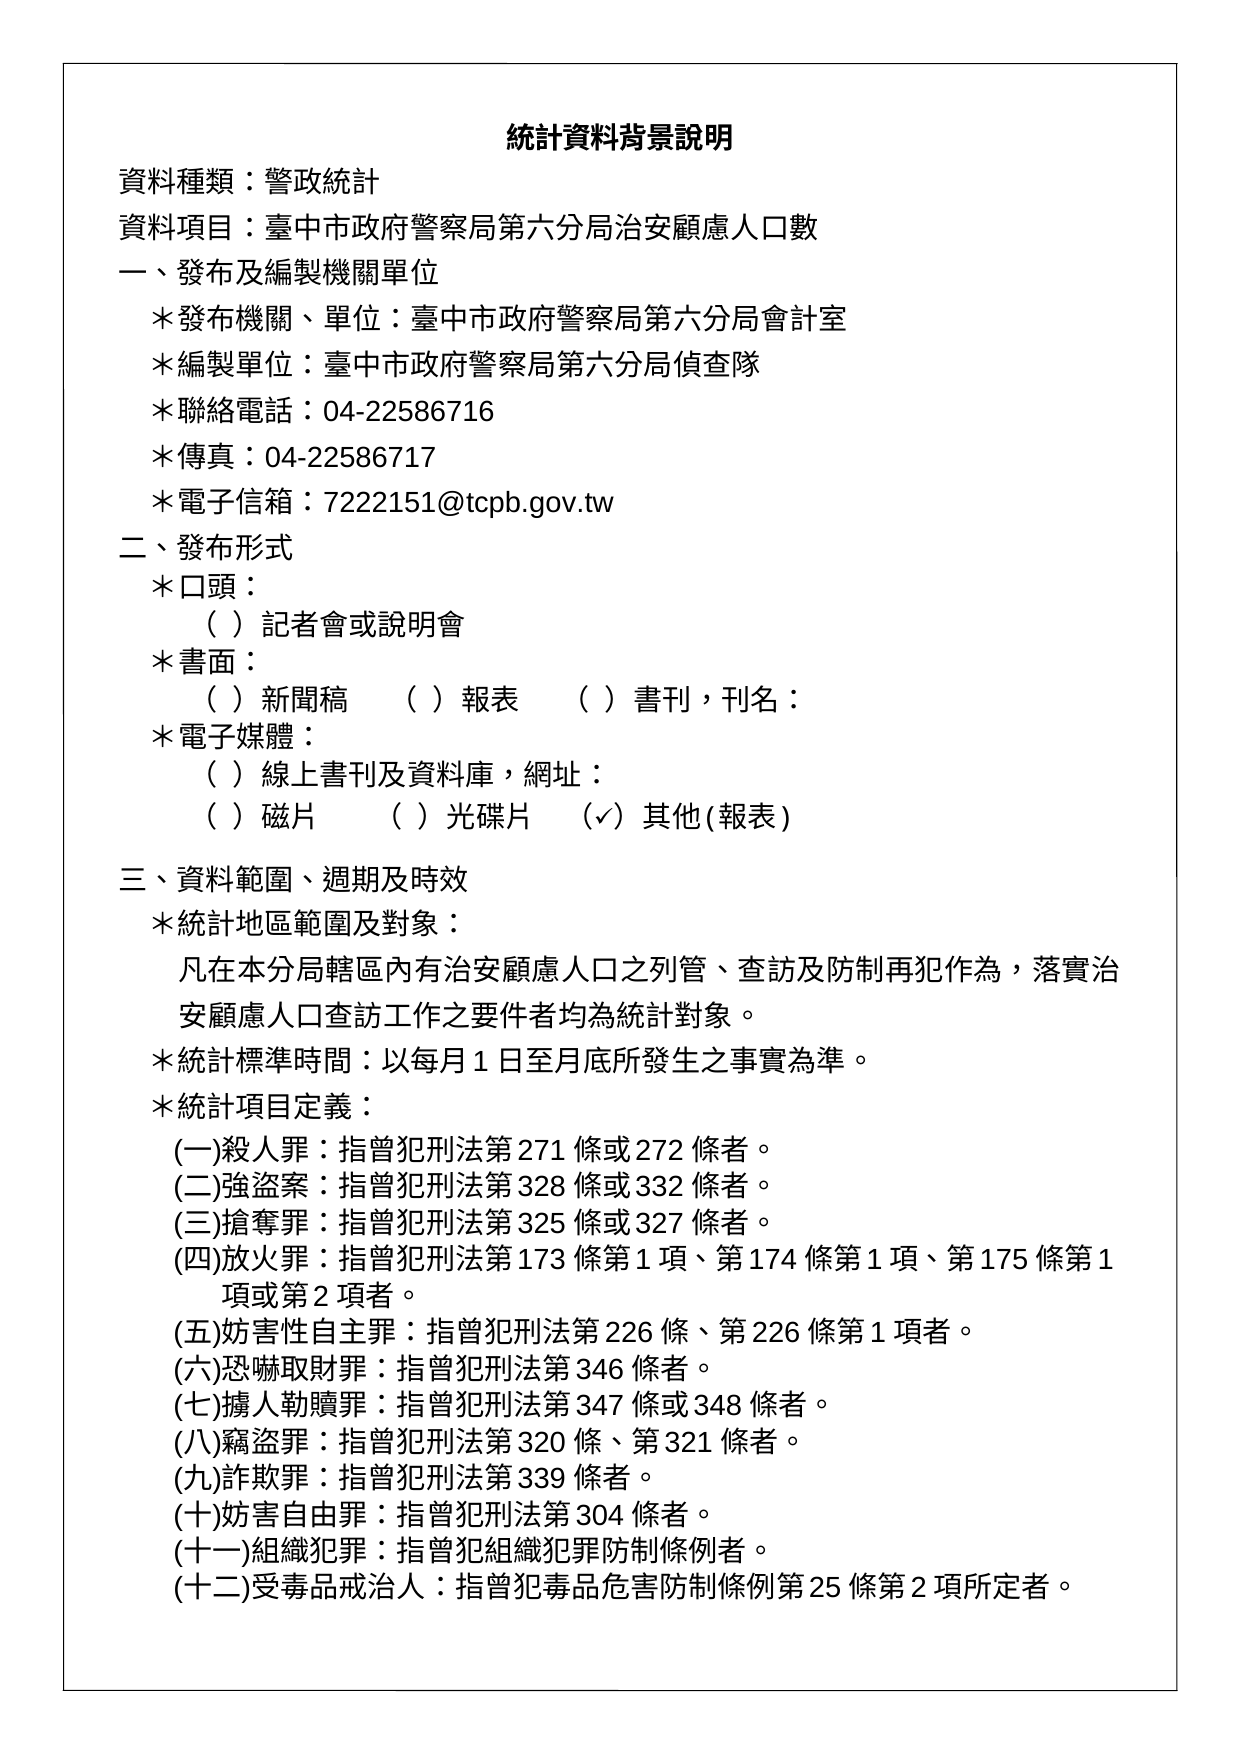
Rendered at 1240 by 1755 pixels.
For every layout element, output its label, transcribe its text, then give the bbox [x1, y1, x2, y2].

text (十二)受毒品戒治人：指曾犯毒品危害防制條例第25條第2項所定者。 [173, 1569, 1122, 1605]
text 資料項目：臺中市政府警察局第六分局治安顧慮人口數 [118, 209, 1122, 245]
text 三、資料範圍、週期及時效 [118, 861, 1122, 897]
text ＊編製單位：臺中市政府警察局第六分局偵查隊 [148, 346, 1122, 383]
text （ ）新聞稿 （ ）報表 （ ）書刊，刊名： [188, 681, 1122, 718]
text ＊傳真：04-22586717 [148, 438, 1122, 474]
text 二、發布形式 [118, 529, 1122, 566]
text 統計資料背景說明 資料種類：警政統計 [118, 113, 734, 201]
text （ ）線上書刊及資料庫，網址： [188, 756, 1122, 793]
text (三)搶奪罪：指曾犯刑法第325條或327條者。 [173, 1204, 1122, 1241]
text (四)放火罪：指曾犯刑法第173條第1項、第174條第1項、第175條第1 [173, 1241, 1122, 1277]
text ＊統計標準時間：以每月1日至月底所發生之事實為準。 [148, 1043, 1122, 1079]
text ＊聯絡電話：04-22586716 [148, 392, 1122, 429]
text (五)妨害性自主罪：指曾犯刑法第226條、第226條第1項者。 [173, 1313, 1122, 1350]
text ＊電子媒體： [149, 719, 1122, 755]
text (六)恐嚇取財罪：指曾犯刑法第346條者。 [173, 1350, 1122, 1386]
text (二)強盜案：指曾犯刑法第328條或332條者。 [173, 1168, 1122, 1204]
text (八)竊盜罪：指曾犯刑法第320條、第321條者。 [173, 1423, 1122, 1459]
text ＊統計地區範圍及對象： [148, 905, 1122, 942]
text (十)妨害自由罪：指曾犯刑法第304條者。 [173, 1496, 1122, 1532]
text ＊書面： [149, 644, 1122, 680]
text 項或第2項者。 [221, 1277, 1122, 1313]
text ＊發布機關、單位：臺中市政府警察局第六分局會計室 [148, 301, 1122, 337]
text 一、發布及編製機關單位 [118, 255, 1122, 291]
text 凡在本分局轄區內有治安顧慮人口之列管、查訪及防制再犯作為，落實治安顧慮人口查訪工作之要件者均為統計對象。 [178, 943, 1122, 1035]
text （ ）磁片 （ ）光碟片 （P）其他(報表) [188, 798, 1122, 835]
text ＊統計項目定義： [148, 1088, 1122, 1125]
text (一)殺人罪：指曾犯刑法第271條或272條者。 [173, 1131, 1122, 1167]
text ＊口頭： [149, 569, 1122, 605]
text (七)擄人勒贖罪：指曾犯刑法第347條或348條者。 [173, 1386, 1122, 1423]
text ＊電子信箱：7222151@tcpb.gov.tw [148, 484, 1122, 520]
text (九)詐欺罪：指曾犯刑法第339條者。 [173, 1459, 1122, 1496]
text （ ）記者會或說明會 [188, 606, 1122, 643]
text (十一)組織犯罪：指曾犯組織犯罪防制條例者。 [173, 1532, 1122, 1569]
